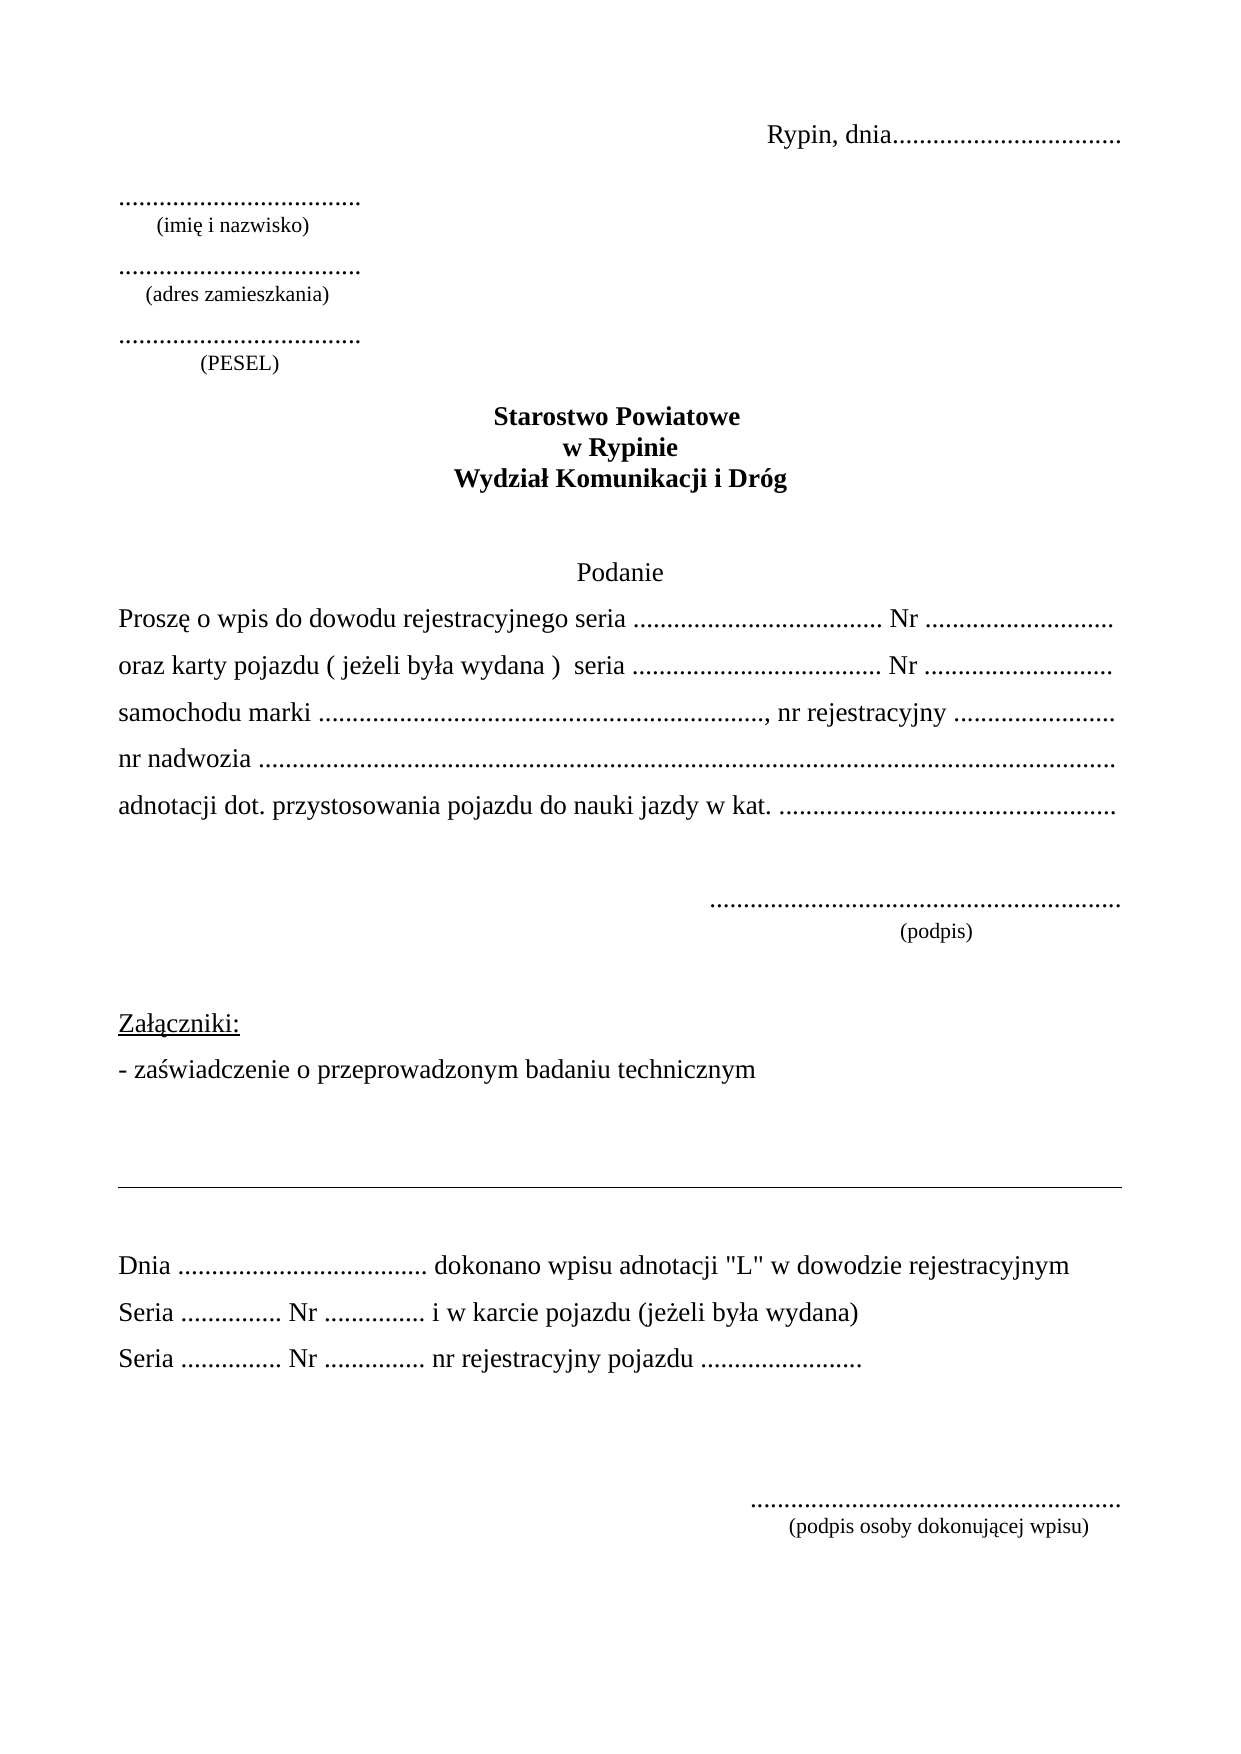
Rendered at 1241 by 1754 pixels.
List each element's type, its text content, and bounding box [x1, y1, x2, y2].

text Dnia ..................................... dokonano wpisu adnotacji "L" w dowodzie rejestracyjnym [118, 1249, 1122, 1280]
text ....................................................... [118, 1482, 1122, 1513]
text (adres zamieszkania) [118, 281, 1122, 306]
text (podpis osoby dokonującej wpisu) [118, 1513, 1122, 1539]
text samochodu marki .................................................................., nr rejestracyjny ........................ [118, 696, 1122, 727]
text .................................... [118, 249, 1122, 281]
text oraz karty pojazdu ( jeżeli była wydana ) seria ..................................... Nr ............................ [118, 649, 1122, 680]
text (imię i nazwisko) [118, 212, 1122, 237]
text nr nadwozia ............................................................................................................................... [118, 742, 1122, 773]
text Wydział Komunikacji i Dróg [118, 462, 1122, 493]
text .................................... [118, 180, 1122, 212]
text Załączniki: [118, 1007, 1122, 1038]
text Seria ............... Nr ............... nr rejestracyjny pojazdu ........................ [118, 1342, 1122, 1373]
text adnotacji dot. przystosowania pojazdu do nauki jazdy w kat. .................................................. [118, 789, 1122, 820]
text (PESEL) [118, 349, 1122, 375]
text Proszę o wpis do dowodu rejestracyjnego seria ..................................... Nr ............................ [118, 602, 1122, 633]
text w Rypinie [118, 431, 1122, 462]
text - zaświadczenie o przeprowadzonym badaniu technicznym [118, 1053, 1122, 1085]
text Seria ............... Nr ............... i w karcie pojazdu (jeżeli była wydana) [118, 1296, 1122, 1327]
text Starostwo Powiatowe [118, 400, 1122, 431]
text ............................................................. [118, 882, 1122, 913]
text .................................... [118, 318, 1122, 349]
text (podpis) [118, 913, 1122, 944]
text Podanie [118, 556, 1122, 587]
text Rypin, dnia.................................. [118, 118, 1122, 149]
